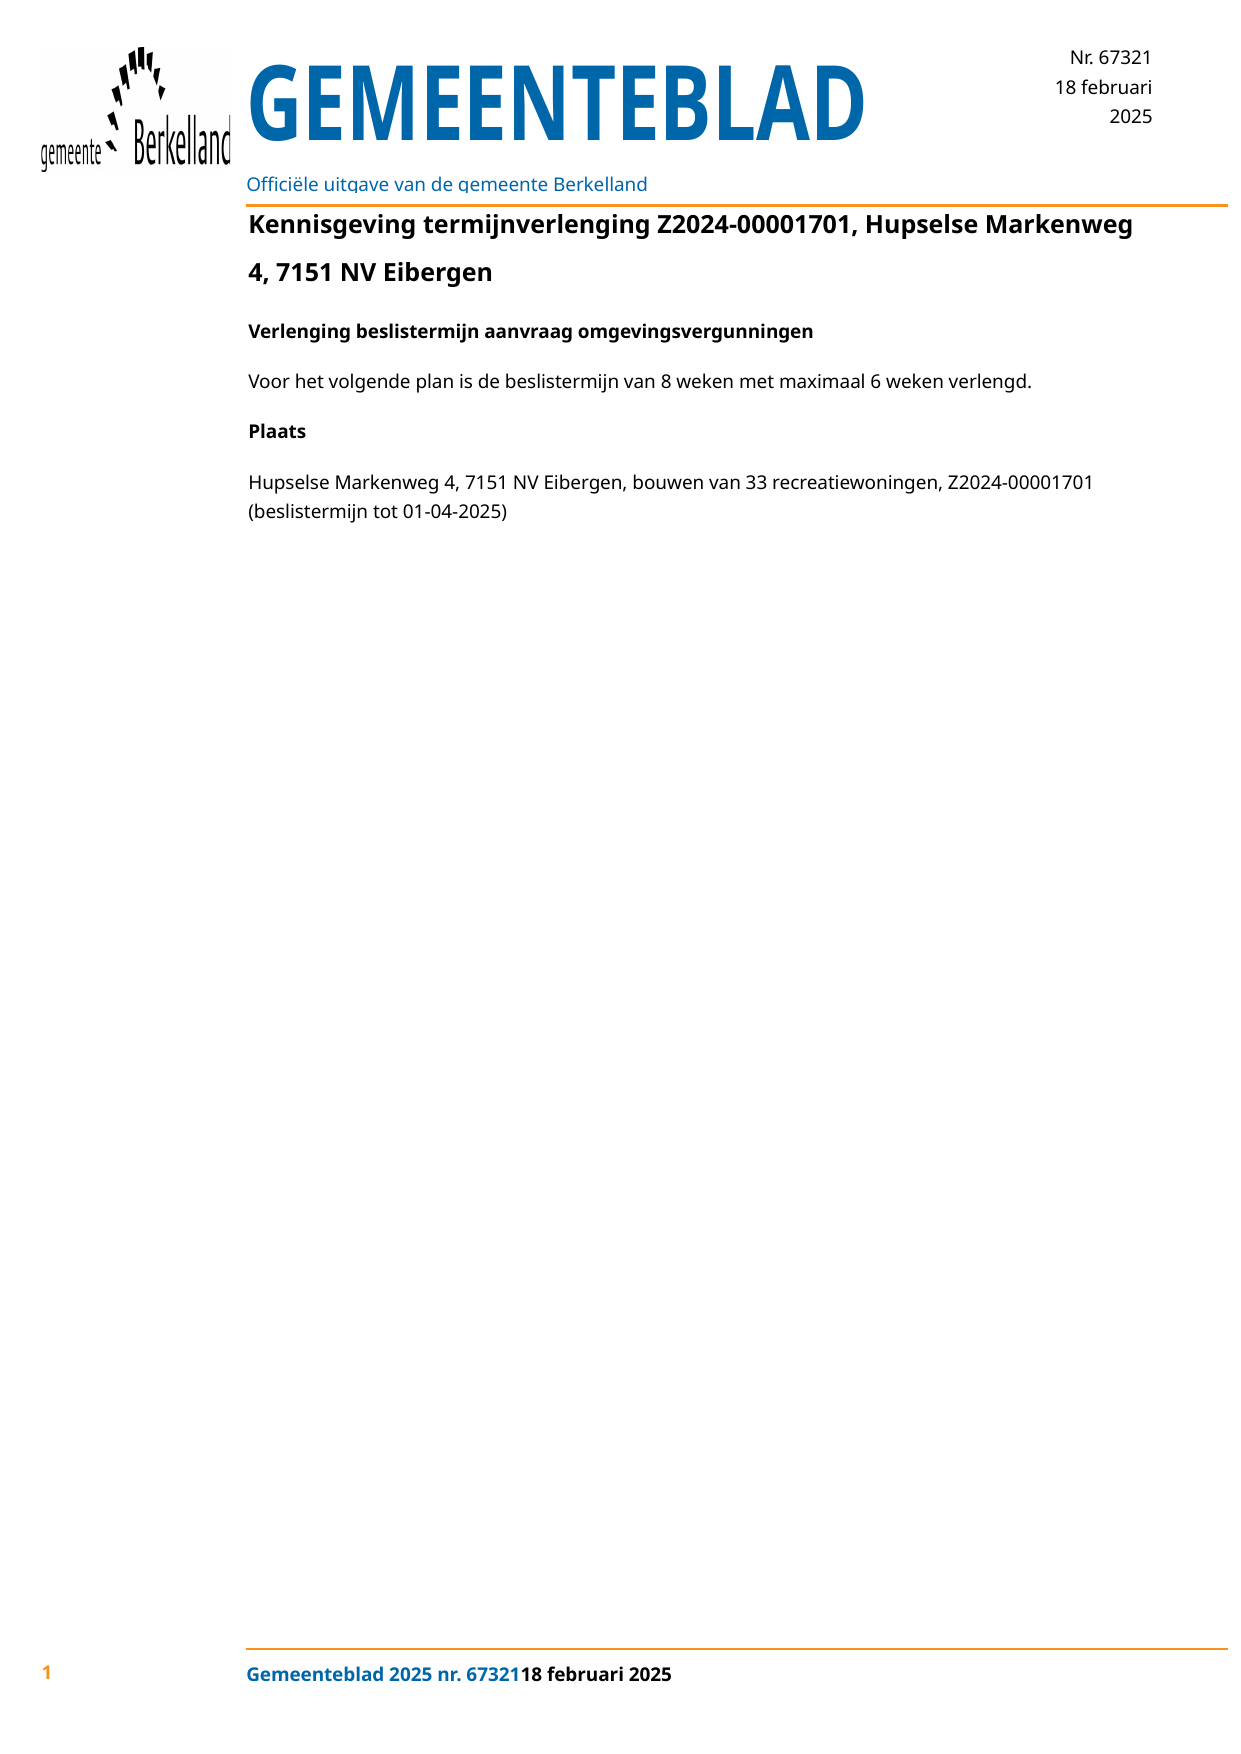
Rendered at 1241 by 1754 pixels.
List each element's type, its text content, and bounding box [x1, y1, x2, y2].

text Verlenging beslistermijn aanvraag omgevingsvergunningen [248, 318, 1152, 344]
picture [41, 47, 231, 172]
text Plaats [248, 419, 1152, 444]
text Kennisgeving termijnverlenging Z2024-00001701, Hupselse Markenweg 4, 7151 NV Eibergen [248, 207, 1152, 288]
text Hupselse Markenweg 4, 7151 NV Eibergen, bouwen van 33 recreatiewoningen, Z2024-00001701 (beslistermijn tot 01-04-2025) [248, 469, 1152, 524]
text Voor het volgende plan is de beslistermijn van 8 weken met maximaal 6 weken verlengd. [248, 368, 1152, 394]
